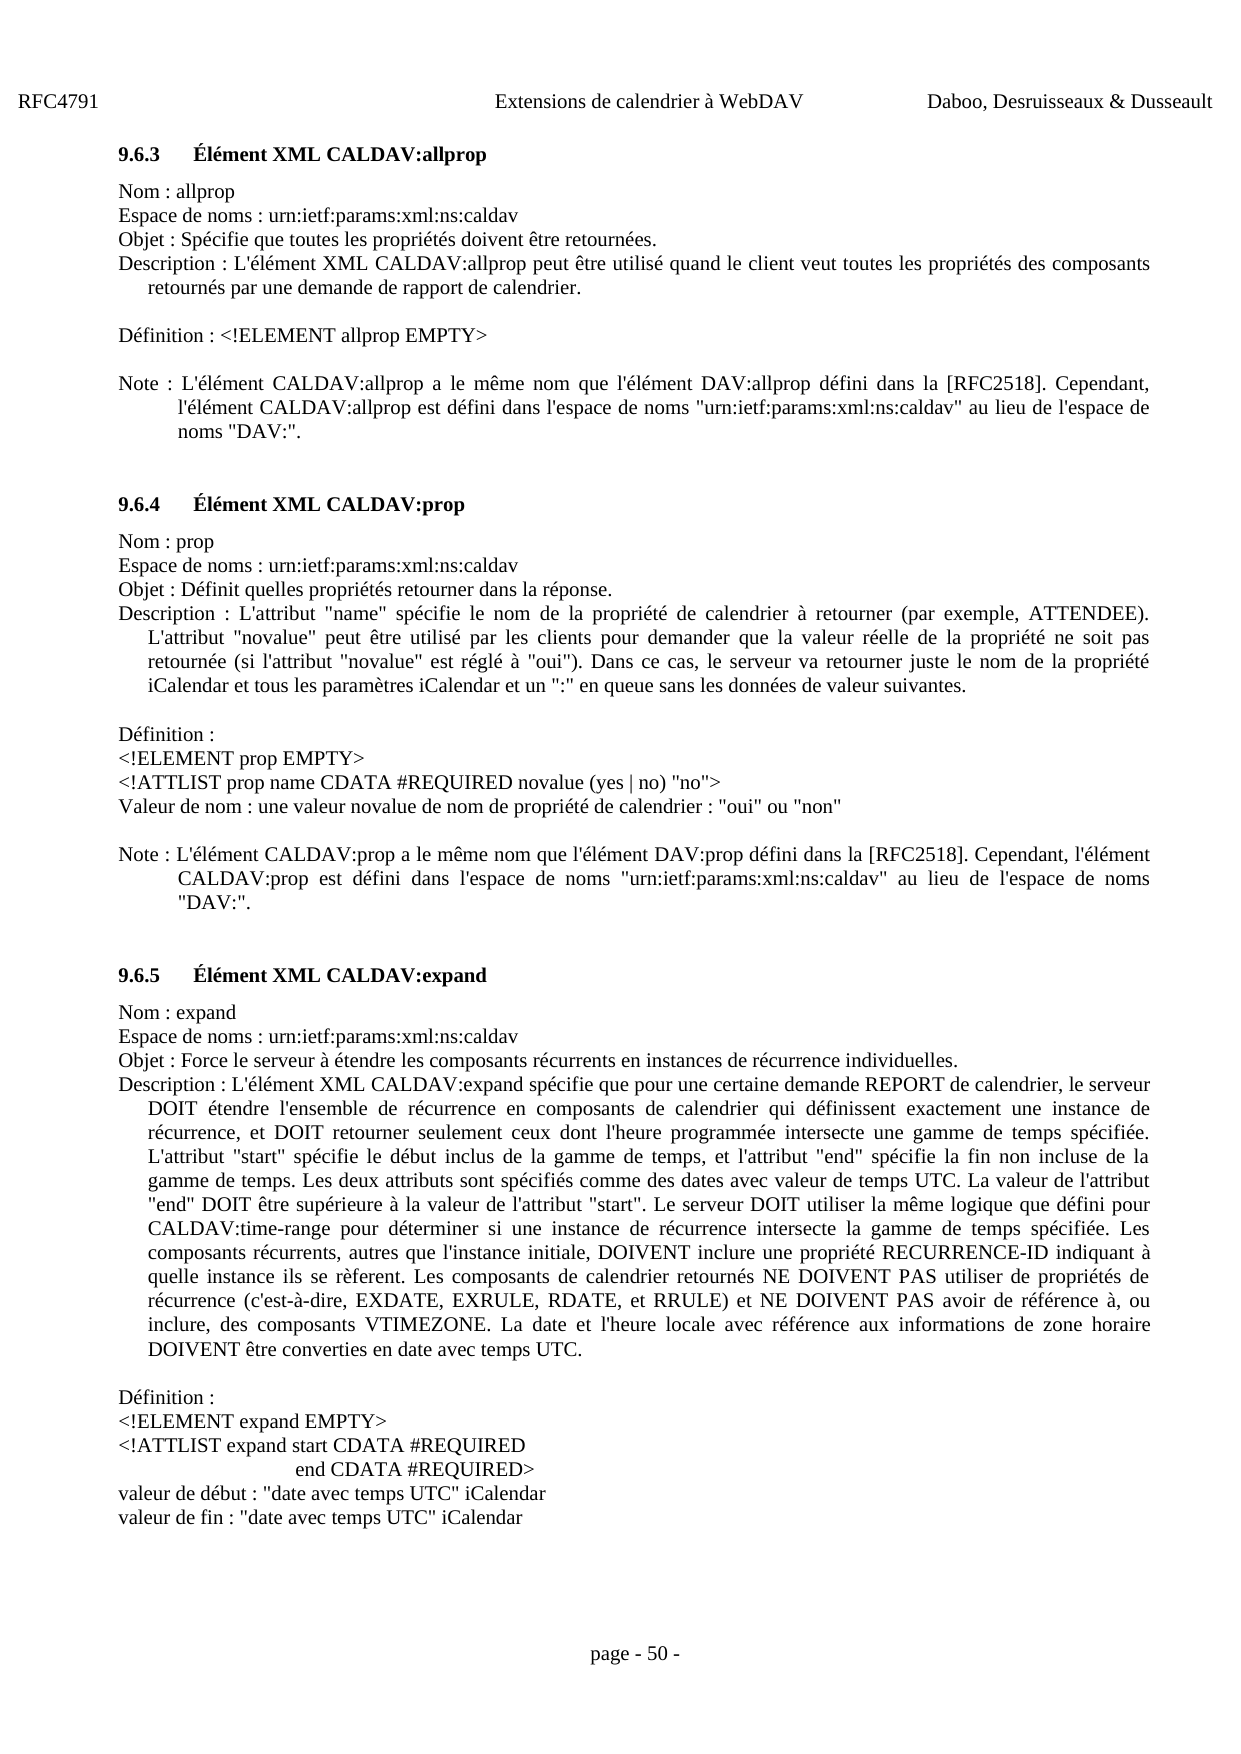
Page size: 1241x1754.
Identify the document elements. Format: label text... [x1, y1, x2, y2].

text Objet : Spécifie que toutes les propriétés doivent être retournées. [118, 227, 1152, 251]
text <!ELEMENT expand EMPTY> [118, 1409, 1152, 1433]
text end CDATA #REQUIRED> [118, 1457, 1152, 1481]
text Définition : <!ELEMENT allprop EMPTY> [118, 323, 1152, 347]
text Objet : Force le serveur à étendre les composants récurrents en instances de récurrence individuelles. [118, 1048, 1152, 1072]
text Espace de noms : urn:ietf:params:xml:ns:caldav [118, 203, 1152, 227]
text <!ELEMENT prop EMPTY> [118, 746, 1152, 769]
subtitle 9.6.4 Élément XML CALDAV:prop [118, 492, 1152, 516]
text valeur de fin : "date avec temps UTC" iCalendar [118, 1505, 1152, 1529]
text Définition : [118, 721, 1152, 746]
text Nom : expand [118, 999, 1152, 1024]
text Valeur de nom : une valeur novalue de nom de propriété de calendrier : "oui" ou "non" [118, 794, 1152, 818]
text <!ATTLIST expand start CDATA #REQUIRED [118, 1433, 1152, 1457]
text Note : L'élément CALDAV:allprop a le même nom que l'élément DAV:allprop défini dans la [RFC2518]. Cependant, l'élément CALDAV:allprop est défini dans l'espace de noms "urn:ietf:params:xml:ns:caldav" au lieu de l'espace de noms "DAV:". [118, 371, 1152, 443]
text Espace de noms : urn:ietf:params:xml:ns:caldav [118, 1024, 1152, 1048]
text Note : L'élément CALDAV:prop a le même nom que l'élément DAV:prop défini dans la [RFC2518]. Cependant, l'élément CALDAV:prop est défini dans l'espace de noms "urn:ietf:params:xml:ns:caldav" au lieu de l'espace de noms "DAV:". [118, 842, 1152, 914]
text Description : L'élément XML CALDAV:expand spécifie que pour une certaine demande REPORT de calendrier, le serveur DOIT étendre l'ensemble de récurrence en composants de calendrier qui définissent exactement une instance de récurrence, et DOIT retourner seulement ceux dont l'heure programmée intersecte une gamme de temps spécifiée. L'attribut "start" spécifie le début inclus de la gamme de temps, et l'attribut "end" spécifie la fin non incluse de la gamme de temps. Les deux attributs sont spécifiés comme des dates avec valeur de temps UTC. La valeur de l'attribut "end" DOIT être supérieure à la valeur de l'attribut "start". Le serveur DOIT utiliser la même logique que défini pour CALDAV:time-range pour déterminer si une instance de récurrence intersecte la gamme de temps spécifiée. Les composants récurrents, autres que l'instance initiale, DOIVENT inclure une propriété RECURRENCE-ID indiquant à quelle instance ils se rèferent. Les composants de calendrier retournés NE DOIVENT PAS utiliser de propriétés de récurrence (c'est-à-dire, EXDATE, EXRULE, RDATE, et RRULE) et NE DOIVENT PAS avoir de référence à, ou inclure, des composants VTIMEZONE. La date et l'heure locale avec référence aux informations de zone horaire DOIVENT être converties en date avec temps UTC. [118, 1072, 1152, 1361]
text Objet : Définit quelles propriétés retourner dans la réponse. [118, 577, 1152, 601]
text Description : L'attribut "name" spécifie le nom de la propriété de calendrier à retourner (par exemple, ATTENDEE). L'attribut "novalue" peut être utilisé par les clients pour demander que la valeur réelle de la propriété ne soit pas retournée (si l'attribut "novalue" est réglé à "oui"). Dans ce cas, le serveur va retourner juste le nom de la propriété iCalendar et tous les paramètres iCalendar et un ":" en queue sans les données de valeur suivantes. [118, 601, 1152, 697]
subtitle 9.6.3 Élément XML CALDAV:allprop [118, 142, 1152, 166]
text <!ATTLIST prop name CDATA #REQUIRED novalue (yes | no) "no"> [118, 769, 1152, 794]
subtitle 9.6.5 Élément XML CALDAV:expand [118, 963, 1152, 987]
text valeur de début : "date avec temps UTC" iCalendar [118, 1481, 1152, 1505]
text Définition : [118, 1384, 1152, 1409]
text Nom : prop [118, 529, 1152, 553]
text Espace de noms : urn:ietf:params:xml:ns:caldav [118, 553, 1152, 577]
text Nom : allprop [118, 179, 1152, 203]
text Description : L'élément XML CALDAV:allprop peut être utilisé quand le client veut toutes les propriétés des composants retournés par une demande de rapport de calendrier. [118, 251, 1152, 299]
